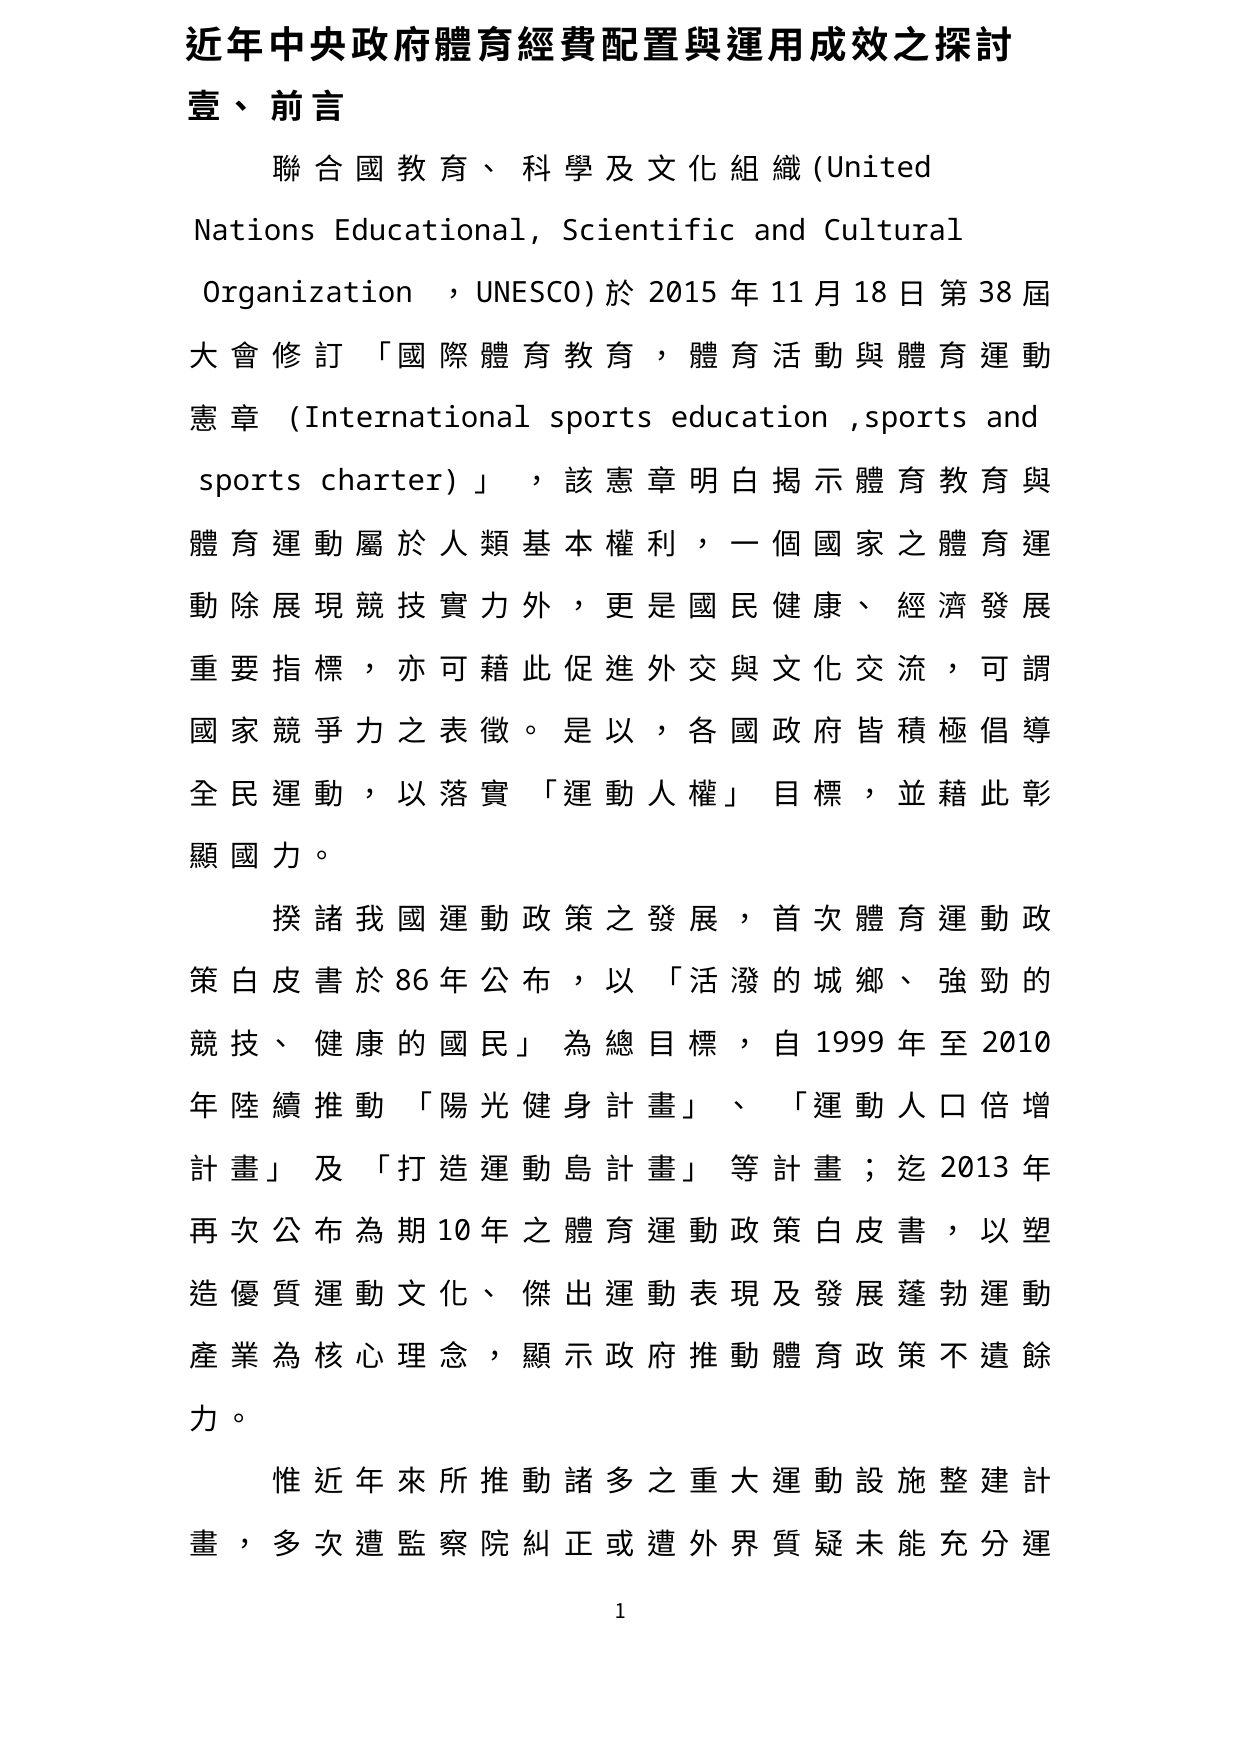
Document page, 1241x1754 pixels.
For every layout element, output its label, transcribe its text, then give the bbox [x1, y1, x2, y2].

text 揆諸我國運動政策之發展，首次體育運動政策白皮書於86年公布，以「活潑的城鄉、強勁的競技、健康的國民」為總目標，自1999年至2010年陸續推動「陽光健身計畫」、「運動人口倍增計畫」及「打造運動島計畫」等計畫；迄2013年再次公布為期10年之體育運動政策白皮書，以塑造優質運動文化、傑出運動表現及發展蓬勃運動產業為核心理念，顯示政府推動體育政策不遺餘力。 [183, 875, 1058, 1437]
text 聯合國教育、科學及文化組織(United Nations Educational, Scientific and Cultural Organization，UNESCO)於2015年11月18日第38屆大會修訂「國際體育教育，體育活動與體育運動憲章(International sports education ,sports and sports charter)」，該憲章明白揭示體育教育與體育運動屬於人類基本權利，一個國家之體育運動除展現競技實力外，更是國民健康、經濟發展重要指標，亦可藉此促進外交與文化交流，可謂國家競爭力之表徵。是以，各國政府皆積極倡導全民運動，以落實「運動人權」目標，並藉此彰顯國力。 [183, 125, 1058, 875]
text 壹、前言 [183, 62, 1058, 125]
text 近年中央政府體育經費配置與運用成效之探討 [183, 0, 1058, 62]
text 惟近年來所推動諸多之重大運動設施整建計畫，多次遭監察院糾正或遭外界質疑未能充分運 [183, 1437, 1058, 1562]
